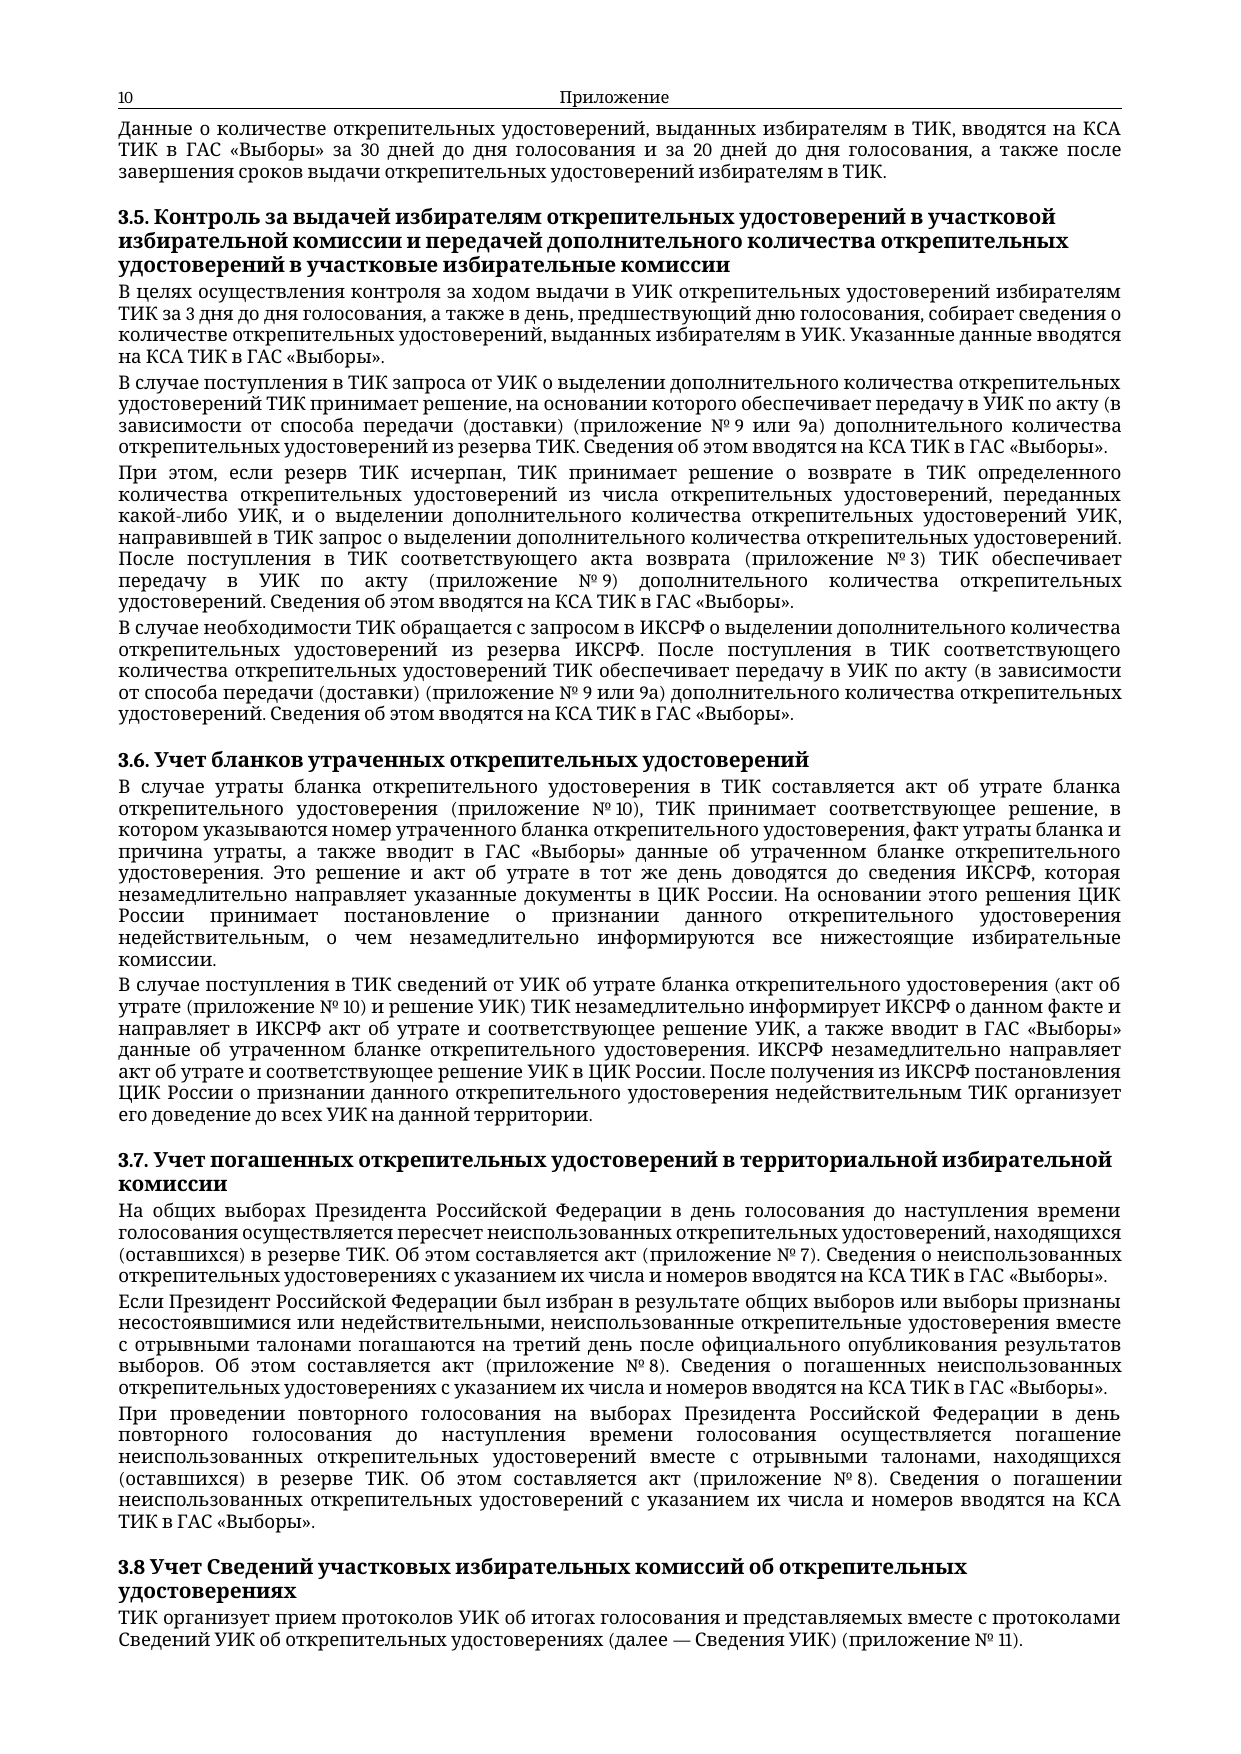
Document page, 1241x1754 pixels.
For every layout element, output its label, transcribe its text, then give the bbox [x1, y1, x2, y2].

text В случае необходимости ТИК обращается с запросом в ИКСРФ о выделении дополнительного количества открепительных удостоверений из резерва ИКСРФ. После поступления в ТИК соответствующего количества открепительных удостоверений ТИК обеспечивает передачу в УИК по акту (в зависимости от способа передачи (доставки) (приложение № 9 или 9а) дополнительного количества открепительных удостоверений. Сведения об этом вводятся на КСА ТИК в ГАС «Выборы». [118, 618, 1122, 726]
text На общих выборах Президента Российской Федерации в день голосования до наступления времени голосования осуществляется пересчет неиспользованных открепительных удостоверений, находящихся (оставшихся) в резерве ТИК. Об этом составляется акт (приложение № 7). Сведения о неиспользованных открепительных удостоверениях с указанием их числа и номеров вводятся на КСА ТИК в ГАС «Выборы». [118, 1201, 1122, 1287]
text Если Президент Российской Федерации был избран в результате общих выборов или выборы признаны несостоявшимися или недействительными, неиспользованные открепительные удостоверения вместе с отрывными талонами погашаются на третий день после официального опубликования результатов выборов. Об этом составляется акт (приложение № 8). Сведения о погашенных неиспользованных открепительных удостоверениях с указанием их числа и номеров вводятся на КСА ТИК в ГАС «Выборы». [118, 1291, 1122, 1399]
text В случае утраты бланка открепительного удостоверения в ТИК составляется акт об утрате бланка открепительного удостоверения (приложение № 10), ТИК принимает соответствующее решение, в котором указываются номер утраченного бланка открепительного удостоверения, факт утраты бланка и причина утраты, а также вводит в ГАС «Выборы» данные об утраченном бланке открепительного удостоверения. Это решение и акт об утрате в тот же день доводятся до сведения ИКСРФ, которая незамедлительно направляет указанные документы в ЦИК России. На основании этого решения ЦИК России принимает постановление о признании данного открепительного удостоверения недействительным, о чем незамедлительно информируются все нижестоящие избирательные комиссии. [118, 777, 1122, 971]
text При этом, если резерв ТИК исчерпан, ТИК принимает решение о возврате в ТИК определенного количества открепительных удостоверений из числа открепительных удостоверений, переданных какой-либо УИК, и о выделении дополнительного количества открепительных удостоверений УИК, направившей в ТИК запрос о выделении дополнительного количества открепительных удостоверений. После поступления в ТИК соответствующего акта возврата (приложение № 3) ТИК обеспечивает передачу в УИК по акту (приложение № 9) дополнительного количества открепительных удостоверений. Сведения об этом вводятся на КСА ТИК в ГАС «Выборы». [118, 463, 1122, 613]
text В случае поступления в ТИК запроса от УИК о выделении дополнительного количества открепительных удостоверений ТИК принимает решение, на основании которого обеспечивает передачу в УИК по акту (в зависимости от способа передачи (доставки) (приложение № 9 или 9а) дополнительного количества открепительных удостоверений из резерва ТИК. Сведения об этом вводятся на КСА ТИК в ГАС «Выборы». [118, 372, 1122, 458]
text ТИК организует прием протоколов УИК об итогах голосования и представляемых вместе с протоколами Сведений УИК об открепительных удостоверениях (далее — Сведения УИК) (приложение № 11). [118, 1608, 1122, 1651]
text При проведении повторного голосования на выборах Президента Российской Федерации в день повторного голосования до наступления времени голосования осуществляется погашение неиспользованных открепительных удостоверений вместе с отрывными талонами, находящихся (оставшихся) в резерве ТИК. Об этом составляется акт (приложение № 8). Сведения о погашении неиспользованных открепительных удостоверений с указанием их числа и номеров вводятся на КСА ТИК в ГАС «Выборы». [118, 1403, 1122, 1533]
subtitle 3.8 Учет Сведений участковых избирательных комиссий об открепительных удостоверениях [118, 1556, 1122, 1604]
subtitle 3.6. Учет бланков утраченных открепительных удостоверений [118, 748, 1122, 772]
text Данные о количестве открепительных удостоверений, выданных избирателям в ТИК, вводятся на КСА ТИК в ГАС «Выборы» за 30 дней до дня голосования и за 20 дней до дня голосования, а также после завершения сроков выдачи открепительных удостоверений избирателям в ТИК. [118, 118, 1122, 183]
subtitle 3.7. Учет погашенных открепительных удостоверений в территориальной избирательной комиссии [118, 1149, 1122, 1197]
text В целях осуществления контроля за ходом выдачи в УИК открепительных удостоверений избирателям ТИК за 3 дня до дня голосования, а также в день, предшествующий дню голосования, собирает сведения о количестве открепительных удостоверений, выданных избирателям в УИК. Указанные данные вводятся на КСА ТИК в ГАС «Выборы». [118, 282, 1122, 368]
subtitle 3.5. Контроль за выдачей избирателям открепительных удостоверений в участковой избирательной комиссии и передачей дополнительного количества открепительных удостоверений в участковые избирательные комиссии [118, 206, 1122, 278]
text В случае поступления в ТИК сведений от УИК об утрате бланка открепительного удостоверения (акт об утрате (приложение № 10) и решение УИК) ТИК незамедлительно информирует ИКСРФ о данном факте и направляет в ИКСРФ акт об утрате и соответствующее решение УИК, а также вводит в ГАС «Выборы» данные об утраченном бланке открепительного удостоверения. ИКСРФ незамедлительно направляет акт об утрате и соответствующее решение УИК в ЦИК России. После получения из ИКСРФ постановления ЦИК России о признании данного открепительного удостоверения недействительным ТИК организует его доведение до всех УИК на данной территории. [118, 975, 1122, 1126]
